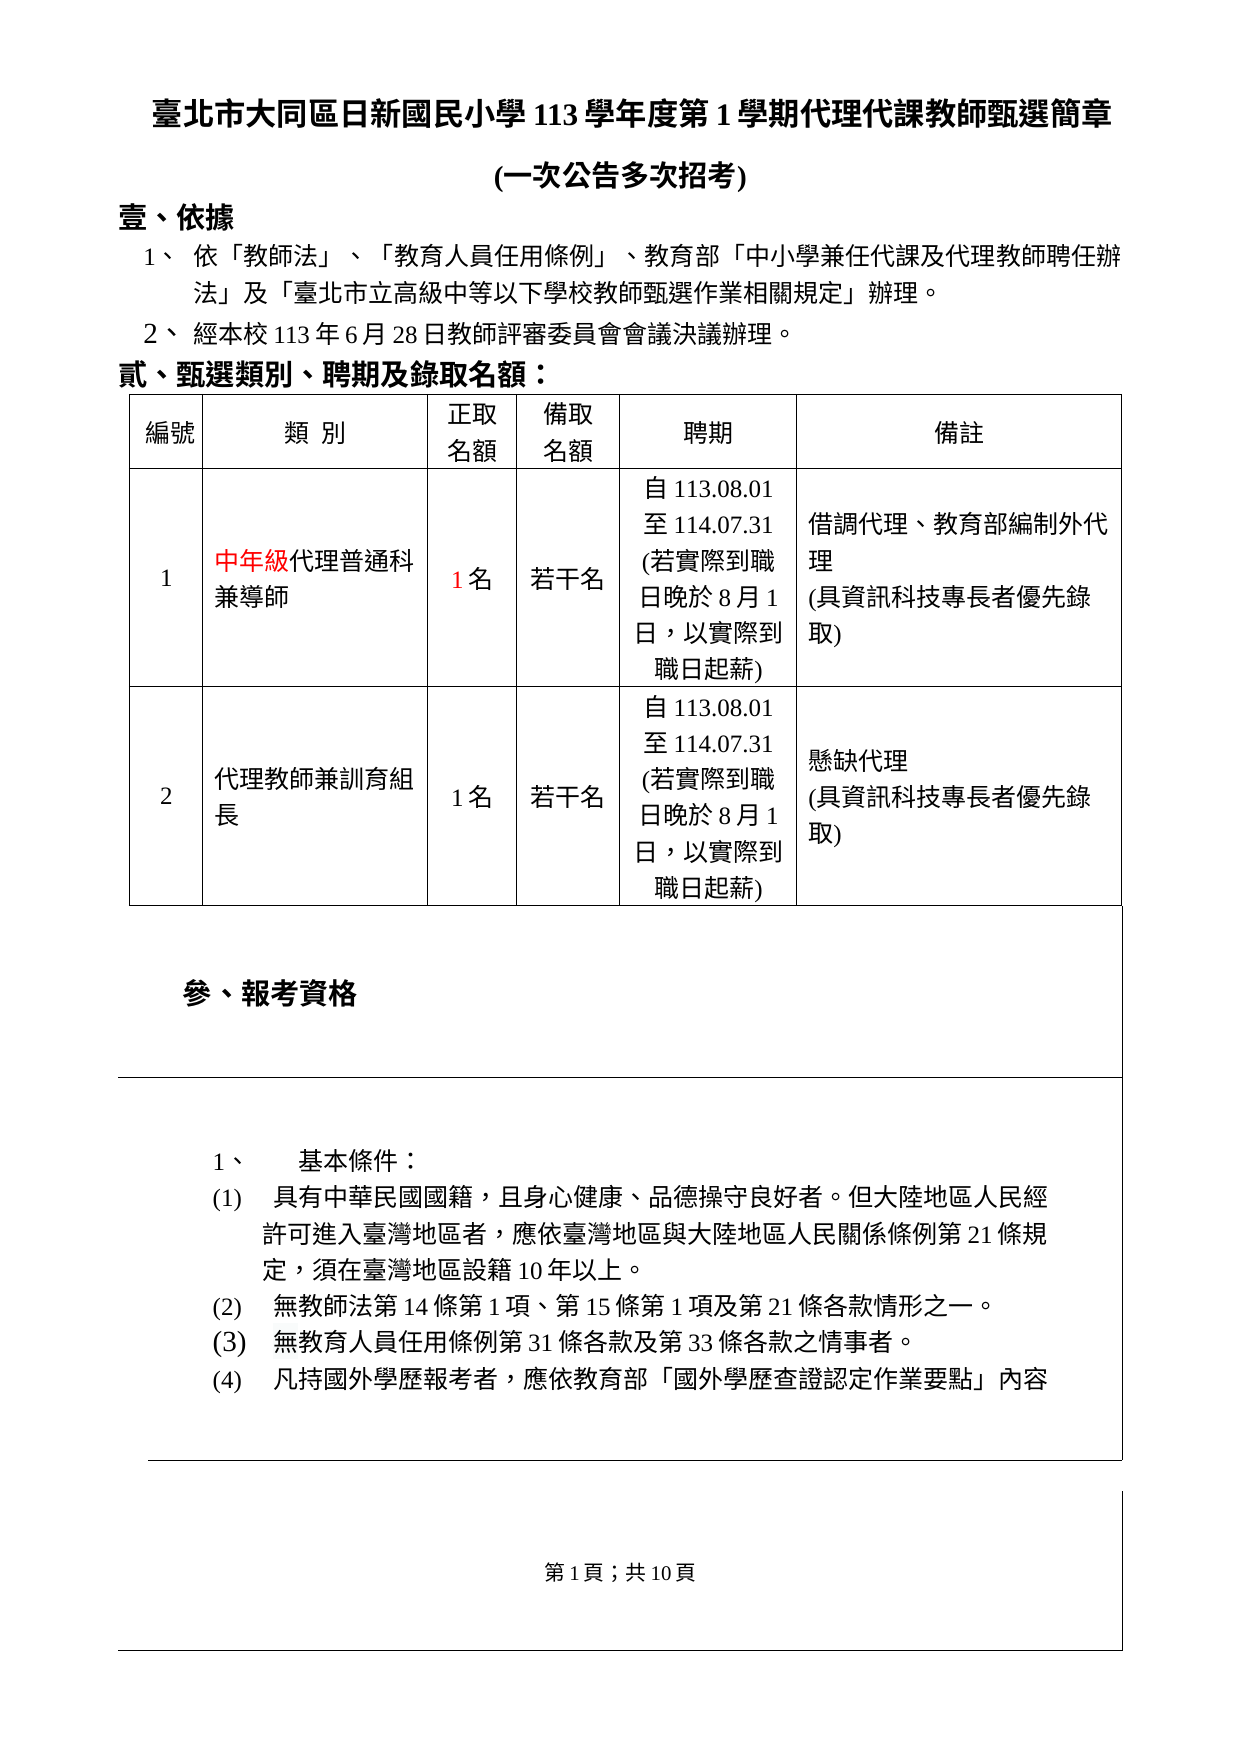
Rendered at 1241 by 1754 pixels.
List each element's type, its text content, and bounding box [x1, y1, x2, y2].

table_cell 1名 [428, 469, 516, 686]
text 參、報考資格 [118, 906, 1122, 1077]
table_cell 2 [130, 687, 202, 904]
text 貳、甄選類別、聘期及錄取名額： [118, 352, 1118, 394]
table_cell 自113.08.01 至114.07.31 (若實際到職日晚於8月1日，以實際到職日起薪) [620, 687, 796, 904]
list 無教師法第14條第1項、第15條第1項及第21條各款情形之一。 [148, 1287, 1122, 1323]
table_cell 懸缺代理 (具資訊科技專長者優先錄取) [797, 687, 1121, 904]
table_cell 自113.08.01 至114.07.31 (若實際到職日晚於8月1日，以實際到職日起薪) [620, 469, 796, 686]
table_cell 借調代理、教育部編制外代理 (具資訊科技專長者優先錄取) [797, 469, 1121, 686]
table_cell 中年級代理普通科兼導師 [203, 469, 427, 686]
table_header 類 別 [203, 395, 427, 467]
table_header 備註 [797, 395, 1121, 467]
table_cell 1名 [428, 687, 516, 904]
table_header 編號 [130, 395, 202, 467]
list 基本條件： [148, 1077, 1122, 1178]
list 經本校113年6月28日教師評審委員會會議決議辦理。 [143, 309, 1122, 352]
list 凡持國外學歷報考者，應依教育部「國外學歷查證認定作業要點」內容 [148, 1359, 1122, 1460]
table_cell 代理教師兼訓育組長 [203, 687, 427, 904]
list 無教育人員任用條例第31條各款及第33條各款之情事者。 [148, 1323, 1122, 1359]
text 壹、依據 [118, 194, 1118, 237]
table_header 聘期 [620, 395, 796, 467]
table_cell 1 [130, 469, 202, 686]
table_header 備取 名額 [517, 395, 619, 467]
table_header 正取 名額 [428, 395, 516, 467]
table_cell 若干名 [517, 469, 619, 686]
table_cell 若干名 [517, 687, 619, 904]
list 依「教師法」、「教育人員任用條例」、教育部「中小學兼任代課及代理教師聘任辦法」及「臺北市立高級中等以下學校教師甄選作業相關規定」辦理。 [143, 237, 1122, 309]
list 具有中華民國國籍，且身心健康、品德操守良好者。但大陸地區人民經許可進入臺灣地區者，應依臺灣地區與大陸地區人民關係條例第21條規定，須在臺灣地區設籍10年以上。 [148, 1178, 1122, 1287]
